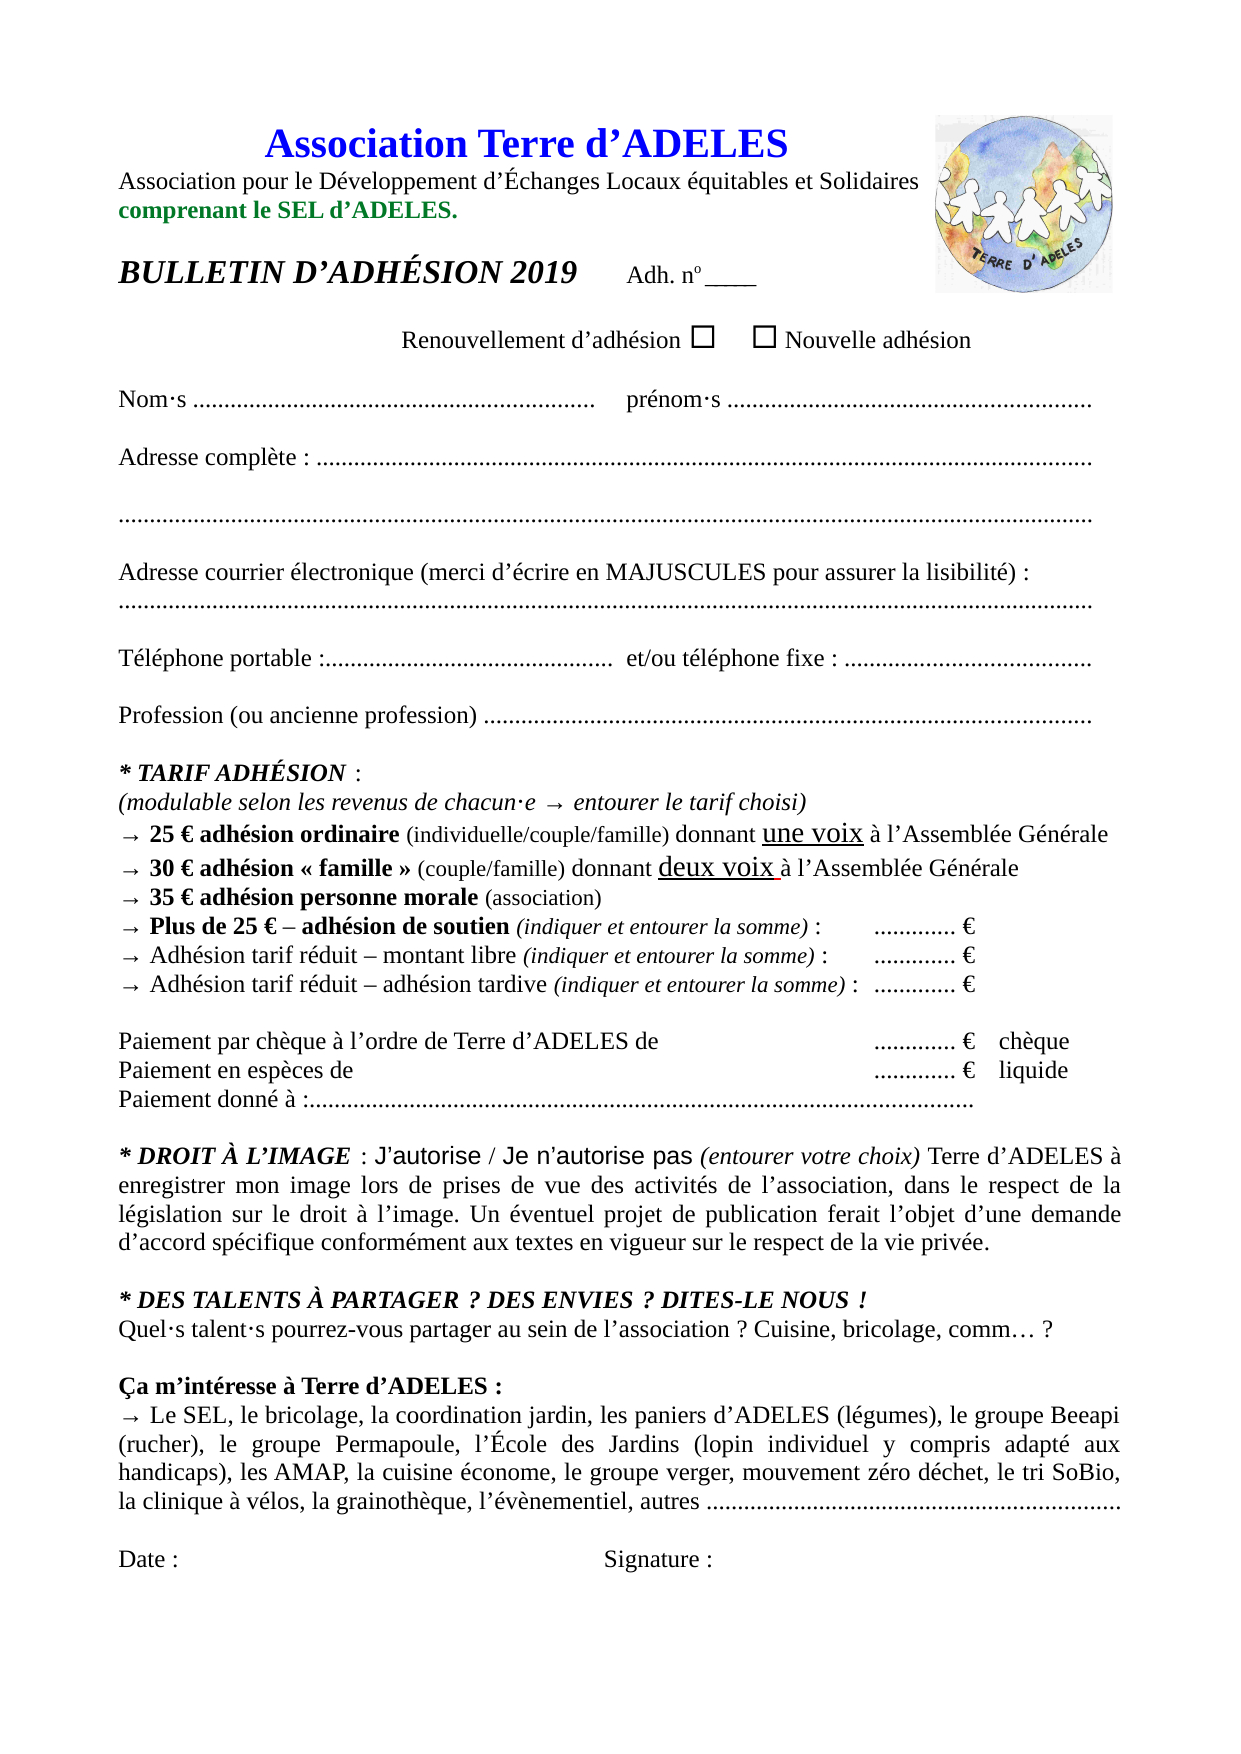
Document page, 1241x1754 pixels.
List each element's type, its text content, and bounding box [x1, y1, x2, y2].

text Téléphone portable : et/ou téléphone fixe : [118, 643, 1122, 672]
text Association Terre d’ADELES [118, 118, 935, 166]
text Renouvellement d’adhésion   Nouvelle adhésion [118, 319, 1122, 355]
text → Plus de 25 € – adhésion de soutien (indiquer et entourer la somme) : € [118, 911, 1122, 940]
text → 25 € adhésion ordinaire (individuelle/couple/famille) donnant une voix à l’Assemblée Générale [118, 815, 1122, 849]
text Ça m’intéresse à Terre d’ADELES : [118, 1371, 1122, 1400]
text * TARIF ADHÉSION : [118, 758, 1122, 787]
text → 30 € adhésion « famille » (couple/famille) donnant deux voix à l’Assemblée Générale [118, 849, 1122, 882]
text * DES TALENTS À PARTAGER ? DES ENVIES ? DITES-LE NOUS ! [118, 1285, 1122, 1314]
text Profession (ou ancienne profession) [118, 700, 1122, 729]
text → Le SEL, le bricolage, la coordination jardin, les paniers d’ADELES (légumes), le groupe Beeapi (rucher), le groupe Permapoule, l’École des Jardins (lopin individuel y compris adapté aux handicaps), les AMAP, la cuisine économe, le groupe verger, mouvement zéro déchet, le tri SoBio, la clinique à vélos, la grainothèque, l’évènementiel, autres [118, 1400, 1122, 1515]
text → Adhésion tarif réduit – montant libre (indiquer et entourer la somme) : € [118, 940, 1122, 969]
text (modulable selon les revenus de chacun⋅e → entourer le tarif choisi) [118, 787, 1122, 815]
text Association pour le Développement d’Échanges Locaux équitables et Solidaires comprenant le SEL d’ADELES. [118, 166, 935, 223]
text Paiement en espèces de € liquide [118, 1055, 1122, 1084]
text Quel⋅s talent⋅s pourrez-vous partager au sein de l’association ? Cuisine, bricolage, comm… ? [118, 1314, 1122, 1342]
picture [935, 115, 1113, 293]
text * DROIT À L’IMAGE : J’autorise / Je n’autorise pas (entourer votre choix) Terre d’ADELES à enregistrer mon image lors de prises de vue des activités de l’association, dans le respect de la législation sur le droit à l’image. Un éventuel projet de publication ferait l’objet d’une demande d’accord spécifique conformément aux textes en vigueur sur le respect de la vie privée. [118, 1141, 1122, 1256]
text Nom⋅s prénom⋅s [118, 384, 1122, 413]
text Paiement par chèque à l’ordre de Terre d’ADELES de € chèque [118, 1026, 1122, 1055]
text Paiement donné à : [118, 1084, 1122, 1112]
text → Adhésion tarif réduit – adhésion tardive (indiquer et entourer la somme) : € [118, 969, 1122, 997]
text → 35 € adhésion personne morale (association) [118, 882, 1122, 911]
text Adresse complète : [118, 442, 1122, 470]
text Date : Signature : [118, 1544, 1122, 1572]
text BULLETIN D’ADHÉSION 2019 Adh. no [118, 252, 935, 291]
text Adresse courrier électronique (merci d’écrire en MAJUSCULES pour assurer la lisibilité) : [118, 557, 1122, 585]
